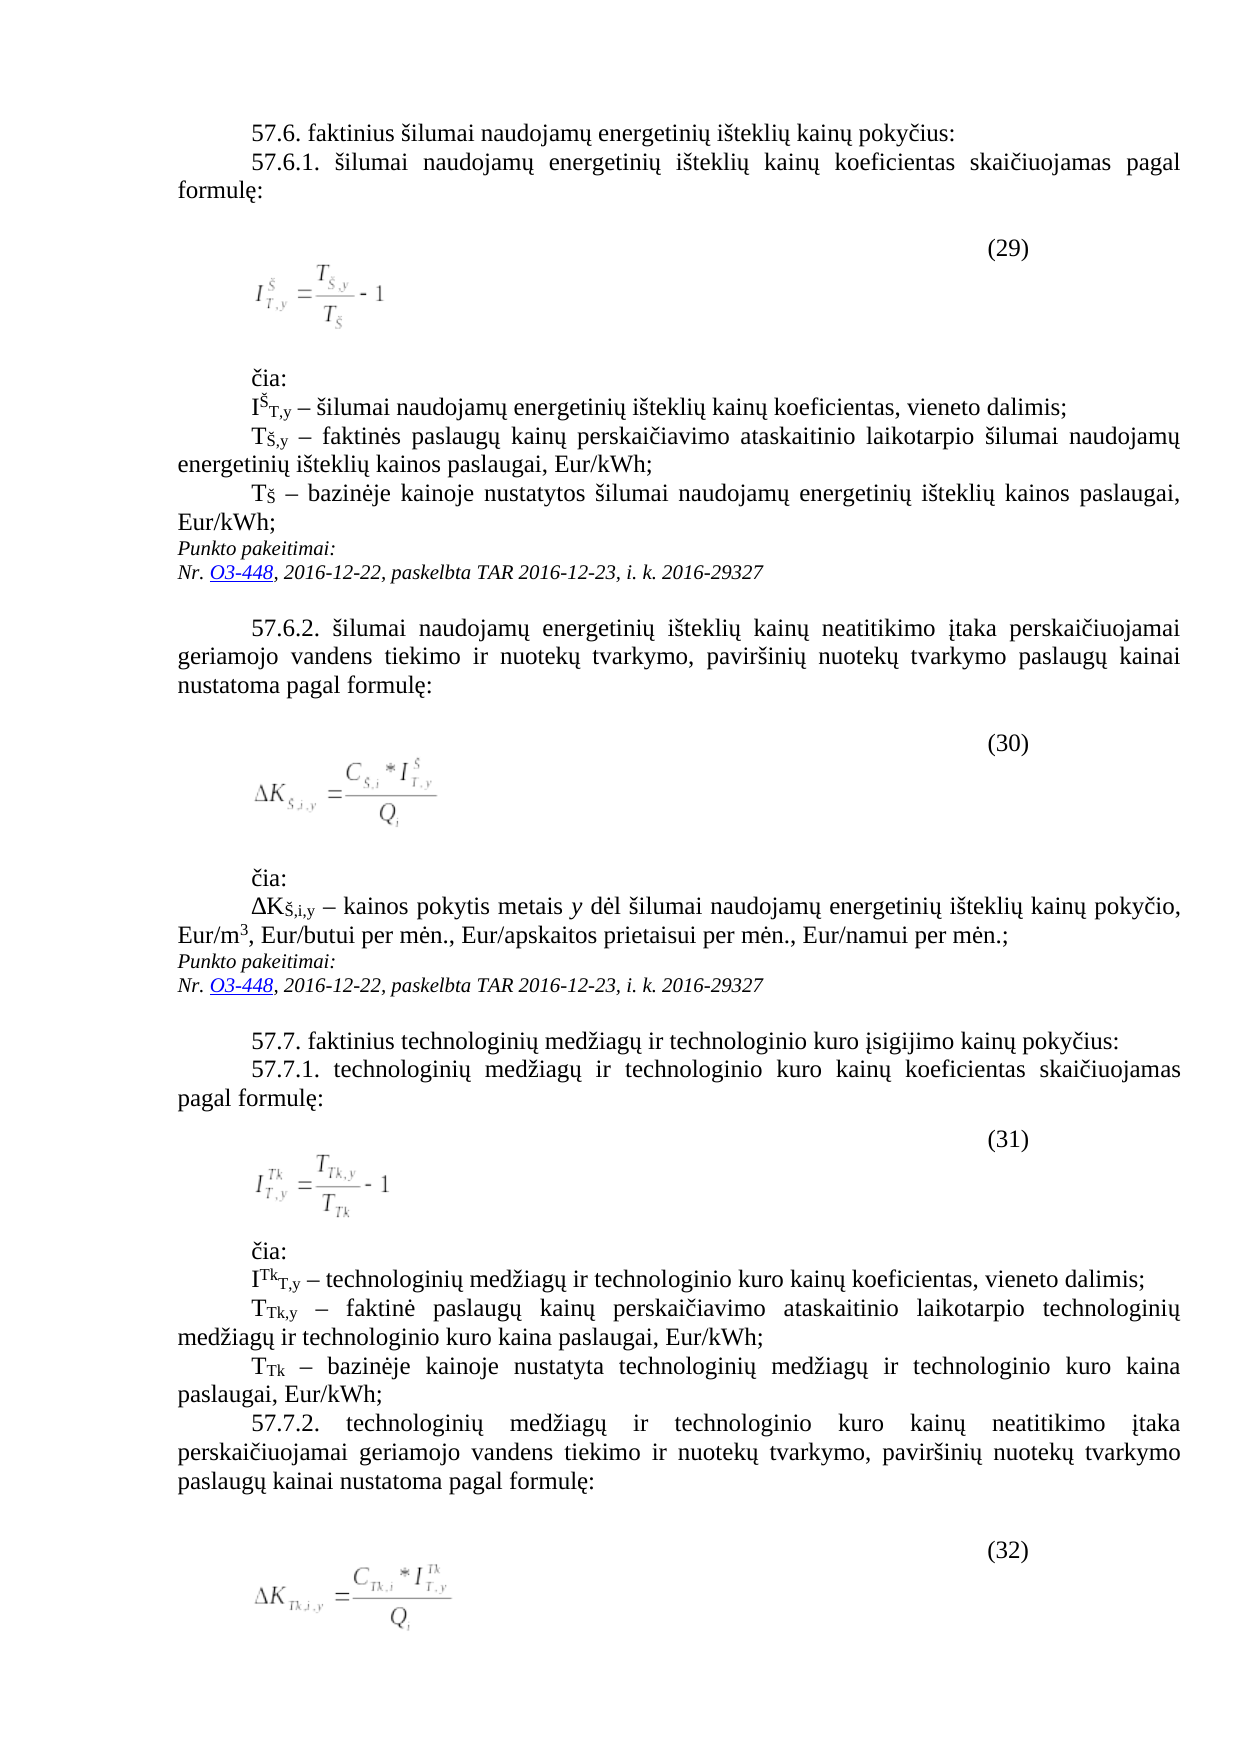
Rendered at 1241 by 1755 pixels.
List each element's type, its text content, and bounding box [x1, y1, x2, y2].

text Punkto pakeitimai: [177, 949, 1181, 973]
text TŠ – bazinėje kainoje nustatytos šilumai naudojamų energetinių išteklių kainos paslaugai, Eur/kWh; [177, 478, 1181, 536]
text 57.7.2. technologinių medžiagų ir technologinio kuro kainų neatitikimo įtaka perskaičiuojamai geriamojo vandens tiekimo ir nuotekų tvarkymo, paviršinių nuotekų tvarkymo paslaugų kainai nustatoma pagal formulę: [177, 1408, 1181, 1494]
text (32) [177, 1535, 1181, 1635]
text ITkT,y – technologinių medžiagų ir technologinio kuro kainų koeficientas, vieneto dalimis; [177, 1264, 1181, 1293]
text 57.6. faktinius šilumai naudojamų energetinių išteklių kainų pokyčius: [177, 118, 1181, 147]
text 57.6.2. šilumai naudojamų energetinių išteklių kainų neatitikimo įtaka perskaičiuojamai geriamojo vandens tiekimo ir nuotekų tvarkymo, paviršinių nuotekų tvarkymo paslaugų kainai nustatoma pagal formulę: [177, 613, 1181, 699]
text 57.6.1. šilumai naudojamų energetinių išteklių kainų koeficientas skaičiuojamas pagal formulę: [177, 147, 1181, 204]
text čia: [177, 863, 1181, 891]
text Punkto pakeitimai: [177, 536, 1181, 560]
text 57.7.1. technologinių medžiagų ir technologinio kuro kainų koeficientas skaičiuojamas pagal formulę: [177, 1054, 1181, 1112]
text 57.7. faktinius technologinių medžiagų ir technologinio kuro įsigijimo kainų pokyčius: [177, 1026, 1181, 1054]
text ∆KŠ,i,y – kainos pokytis metais y dėl šilumai naudojamų energetinių išteklių kainų pokyčio, Eur/m3, Eur/butui per mėn., Eur/apskaitos prietaisui per mėn., Eur/namui per mėn.; [177, 891, 1181, 949]
text IŠT,y – šilumai naudojamų energetinių išteklių kainų koeficientas, vieneto dalimis; [177, 392, 1181, 421]
text Nr. O3-448, 2016-12-22, paskelbta TAR 2016-12-23, i. k. 2016-29327 [177, 560, 1181, 584]
text čia: [177, 363, 1181, 392]
text Nr. O3-448, 2016-12-22, paskelbta TAR 2016-12-23, i. k. 2016-29327 [177, 973, 1181, 997]
text čia: [177, 1236, 1181, 1264]
text (29) [177, 233, 1181, 334]
text (30) [177, 728, 1181, 834]
text TTk,y – faktinė paslaugų kainų perskaičiavimo ataskaitinio laikotarpio technologinių medžiagų ir technologinio kuro kaina paslaugai, Eur/kWh; [177, 1293, 1181, 1351]
text TTk – bazinėje kainoje nustatyta technologinių medžiagų ir technologinio kuro kaina paslaugai, Eur/kWh; [177, 1351, 1181, 1408]
text (31) [177, 1124, 1181, 1224]
text TŠ,y – faktinės paslaugų kainų perskaičiavimo ataskaitinio laikotarpio šilumai naudojamų energetinių išteklių kainos paslaugai, Eur/kWh; [177, 421, 1181, 478]
